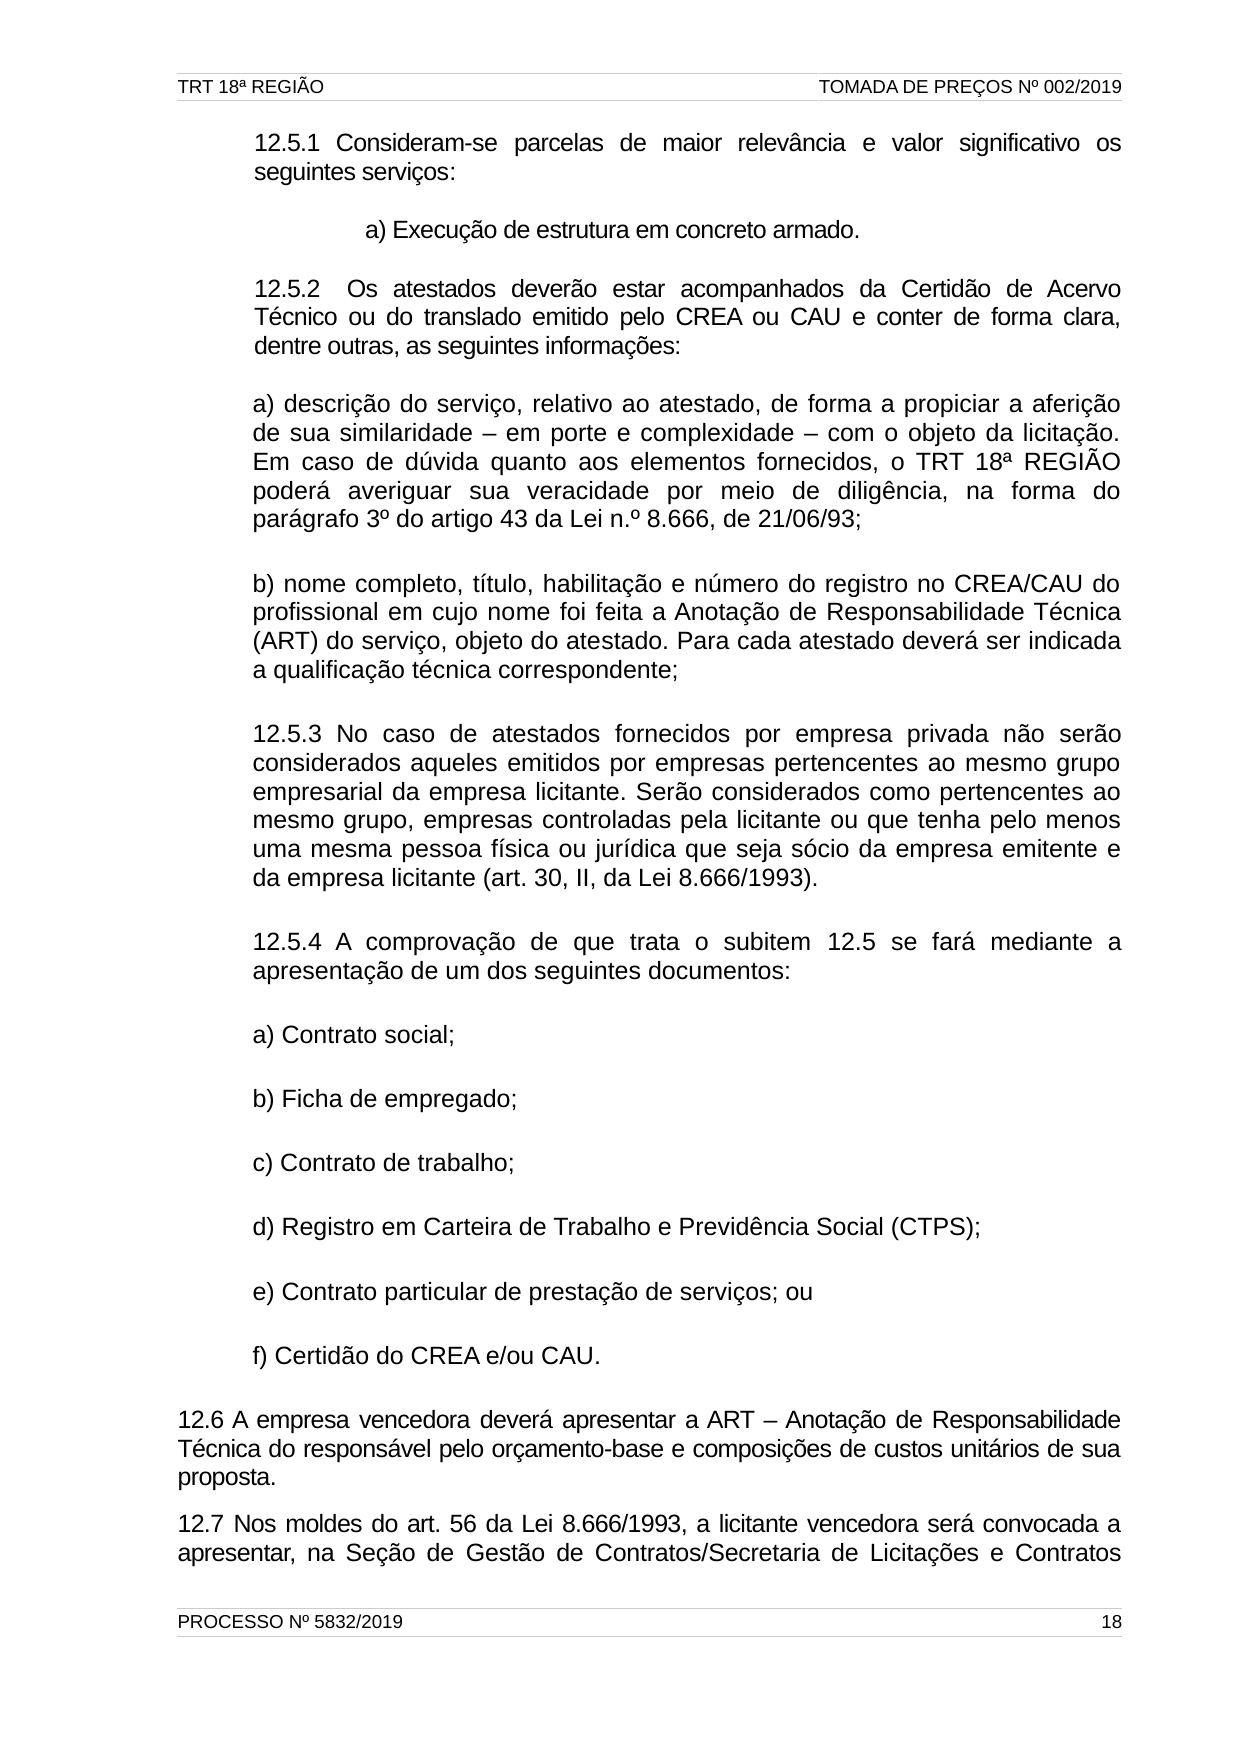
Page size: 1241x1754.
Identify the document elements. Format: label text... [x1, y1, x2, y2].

list 12.5.3 No caso de atestados fornecidos por empresa privada não serão considerados aqueles emitidos por empresas pertencentes ao mesmo grupo empresarial da empresa licitante. Serão considerados como pertencentes ao mesmo grupo, empresas controladas pela licitante ou que tenha pelo menos uma mesma pessoa física ou jurídica que seja sócio da empresa emitente e da empresa licitante (art. 30, II, da Lei 8.666/1993). [215, 719, 1122, 891]
list a) descrição do serviço, relativo ao atestado, de forma a propiciar a aferição de sua similaridade – em porte e complexidade – com o objeto da licitação. Em caso de dúvida quanto aos elementos fornecidos, o TRT 18ª REGIÃO poderá averiguar sua veracidade por meio de diligência, na forma do parágrafo 3º do artigo 43 da Lei n.º 8.666, de 21/06/93; [215, 389, 1122, 533]
list 12.5.2 Os atestados deverão estar acompanhados da Certidão de Acervo Técnico ou do translado emitido pelo CREA ou CAU e conter de forma clara, dentre outras, as seguintes informações: [218, 274, 1122, 360]
list b) Ficha de empregado; [215, 1084, 1122, 1113]
list 12.7 Nos moldes do art. 56 da Lei 8.666/1993, a licitante vencedora será convocada a apresentar, na Seção de Gestão de Contratos/Secretaria de Licitações e Contratos [139, 1509, 1122, 1566]
list d) Registro em Carteira de Trabalho e Previdência Social (CTPS); [215, 1212, 1122, 1241]
list e) Contrato particular de prestação de serviços; ou [215, 1276, 1122, 1305]
list f) Certidão do CREA e/ou CAU. [215, 1341, 1122, 1369]
list 12.5.4 A comprovação de que trata o subitem 12.5 se fará mediante a apresentação de um dos seguintes documentos: [215, 927, 1122, 984]
list a) Execução de estrutura em concreto armado. [327, 215, 1122, 244]
list 12.6 A empresa vencedora deverá apresentar a ART – Anotação de Responsabilidade Técnica do responsável pelo orçamento-base e composições de custos unitários de sua proposta. [142, 1405, 1122, 1491]
list a) Contrato social; [215, 1020, 1122, 1048]
list b) nome completo, título, habilitação e número do registro no CREA/CAU do profissional em cujo nome foi feita a Anotação de Responsabilidade Técnica (ART) do serviço, objeto do atestado. Para cada atestado deverá ser indicada a qualificação técnica correspondente; [215, 568, 1122, 683]
list c) Contrato de trabalho; [215, 1148, 1122, 1177]
list 12.5.1 Consideram-se parcelas de maior relevância e valor significativo os seguintes serviços: [218, 128, 1122, 186]
